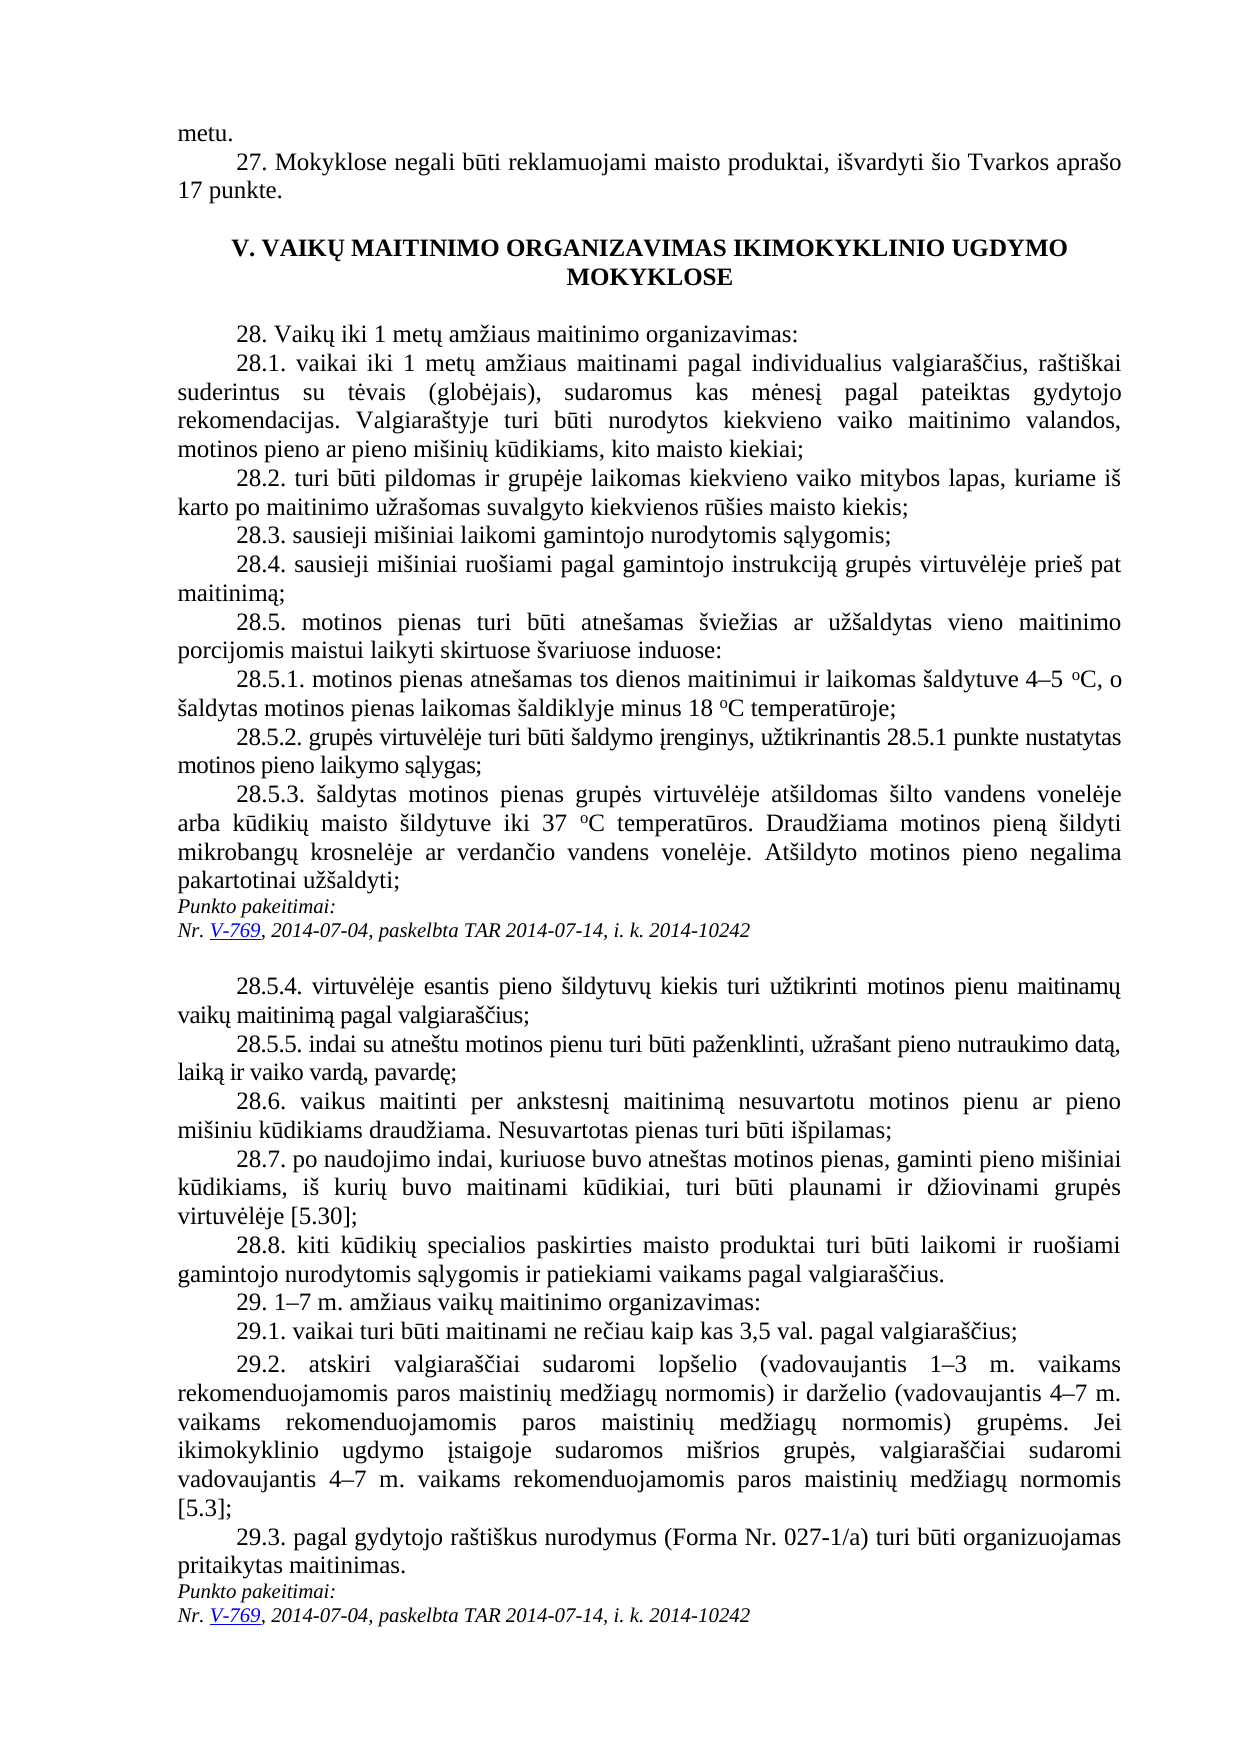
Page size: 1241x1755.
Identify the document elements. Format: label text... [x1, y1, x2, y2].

text 28.4. sausieji mišiniai ruošiami pagal gamintojo instrukciją grupės virtuvėlėje prieš pat maitinimą; [177, 549, 1122, 607]
text 28.5.5. indai su atneštu motinos pienu turi būti paženklinti, užrašant pieno nutraukimo datą, laiką ir vaiko vardą, pavardę; [177, 1029, 1122, 1086]
text Nr. V-769, 2014-07-04, paskelbta TAR 2014-07-14, i. k. 2014-10242 [177, 1603, 1122, 1627]
text 28.5. motinos pienas turi būti atnešamas šviežias ar užšaldytas vieno maitinimo porcijomis maistui laikyti skirtuose švariuose induose: [177, 607, 1122, 664]
text 28.3. sausieji mišiniai laikomi gamintojo nurodytomis sąlygomis; [177, 521, 1122, 549]
text Nr. V-769, 2014-07-04, paskelbta TAR 2014-07-14, i. k. 2014-10242 [177, 918, 1122, 942]
text 29.3. pagal gydytojo raštiškus nurodymus (Forma Nr. 027-1/a) turi būti organizuojamas pritaikytas maitinimas. [177, 1522, 1122, 1579]
text V. VAIKŲ MAITINIMO ORGANIZAVIMAS IKIMOKYKLINIO UGDYMO MOKYKLOSE [177, 233, 1122, 291]
text 27. Mokyklose negali būti reklamuojami maisto produktai, išvardyti šio Tvarkos aprašo 17 punkte. [177, 147, 1122, 204]
text 28. Vaikų iki 1 metų amžiaus maitinimo organizavimas: [177, 319, 1122, 348]
text 28.8. kiti kūdikių specialios paskirties maisto produktai turi būti laikomi ir ruošiami gamintojo nurodytomis sąlygomis ir patiekiami vaikams pagal valgiaraščius. [177, 1230, 1122, 1287]
text 29. 1–7 m. amžiaus vaikų maitinimo organizavimas: [177, 1287, 1122, 1316]
text 29.2. atskiri valgiaraščiai sudaromi lopšelio (vadovaujantis 1–3 m. vaikams rekomenduojamomis paros maistinių medžiagų normomis) ir darželio (vadovaujantis 4–7 m. vaikams rekomenduojamomis paros maistinių medžiagų normomis) grupėms. Jei ikimokyklinio ugdymo įstaigoje sudaromos mišrios grupės, valgiaraščiai sudaromi vadovaujantis 4–7 m. vaikams rekomenduojamomis paros maistinių medžiagų normomis [5.3]; [177, 1349, 1122, 1522]
text 28.6. vaikus maitinti per ankstesnį maitinimą nesuvartotu motinos pienu ar pieno mišiniu kūdikiams draudžiama. Nesuvartotas pienas turi būti išpilamas; [177, 1086, 1122, 1144]
text 29.1. vaikai turi būti maitinami ne rečiau kaip kas 3,5 val. pagal valgiaraščius; [177, 1316, 1122, 1345]
text Punkto pakeitimai: [177, 1579, 1122, 1603]
text 28.5.4. virtuvėlėje esantis pieno šildytuvų kiekis turi užtikrinti motinos pienu maitinamų vaikų maitinimą pagal valgiaraščius; [177, 971, 1122, 1029]
text metu. [177, 118, 1122, 147]
text 28.2. turi būti pildomas ir grupėje laikomas kiekvieno vaiko mitybos lapas, kuriame iš karto po maitinimo užrašomas suvalgyto kiekvienos rūšies maisto kiekis; [177, 463, 1122, 521]
text Punkto pakeitimai: [177, 894, 1122, 918]
text 28.1. vaikai iki 1 metų amžiaus maitinami pagal individualius valgiaraščius, raštiškai suderintus su tėvais (globėjais), sudaromus kas mėnesį pagal pateiktas gydytojo rekomendacijas. Valgiaraštyje turi būti nurodytos kiekvieno vaiko maitinimo valandos, motinos pieno ar pieno mišinių kūdikiams, kito maisto kiekiai; [177, 348, 1122, 463]
text 28.7. po naudojimo indai, kuriuose buvo atneštas motinos pienas, gaminti pieno mišiniai kūdikiams, iš kurių buvo maitinami kūdikiai, turi būti plaunami ir džiovinami grupės virtuvėlėje [5.30]; [177, 1144, 1122, 1230]
text 28.5.3. šaldytas motinos pienas grupės virtuvėlėje atšildomas šilto vandens vonelėje arba kūdikių maisto šildytuve iki 37 oC temperatūros. Draudžiama motinos pieną šildyti mikrobangų krosnelėje ar verdančio vandens vonelėje. Atšildyto motinos pieno negalima pakartotinai užšaldyti; [177, 779, 1122, 894]
text 28.5.1. motinos pienas atnešamas tos dienos maitinimui ir laikomas šaldytuve 4–5 oC, o šaldytas motinos pienas laikomas šaldiklyje minus 18 oC temperatūroje; [177, 664, 1122, 722]
text 28.5.2. grupės virtuvėlėje turi būti šaldymo įrenginys, užtikrinantis 28.5.1 punkte nustatytas motinos pieno laikymo sąlygas; [177, 722, 1122, 779]
